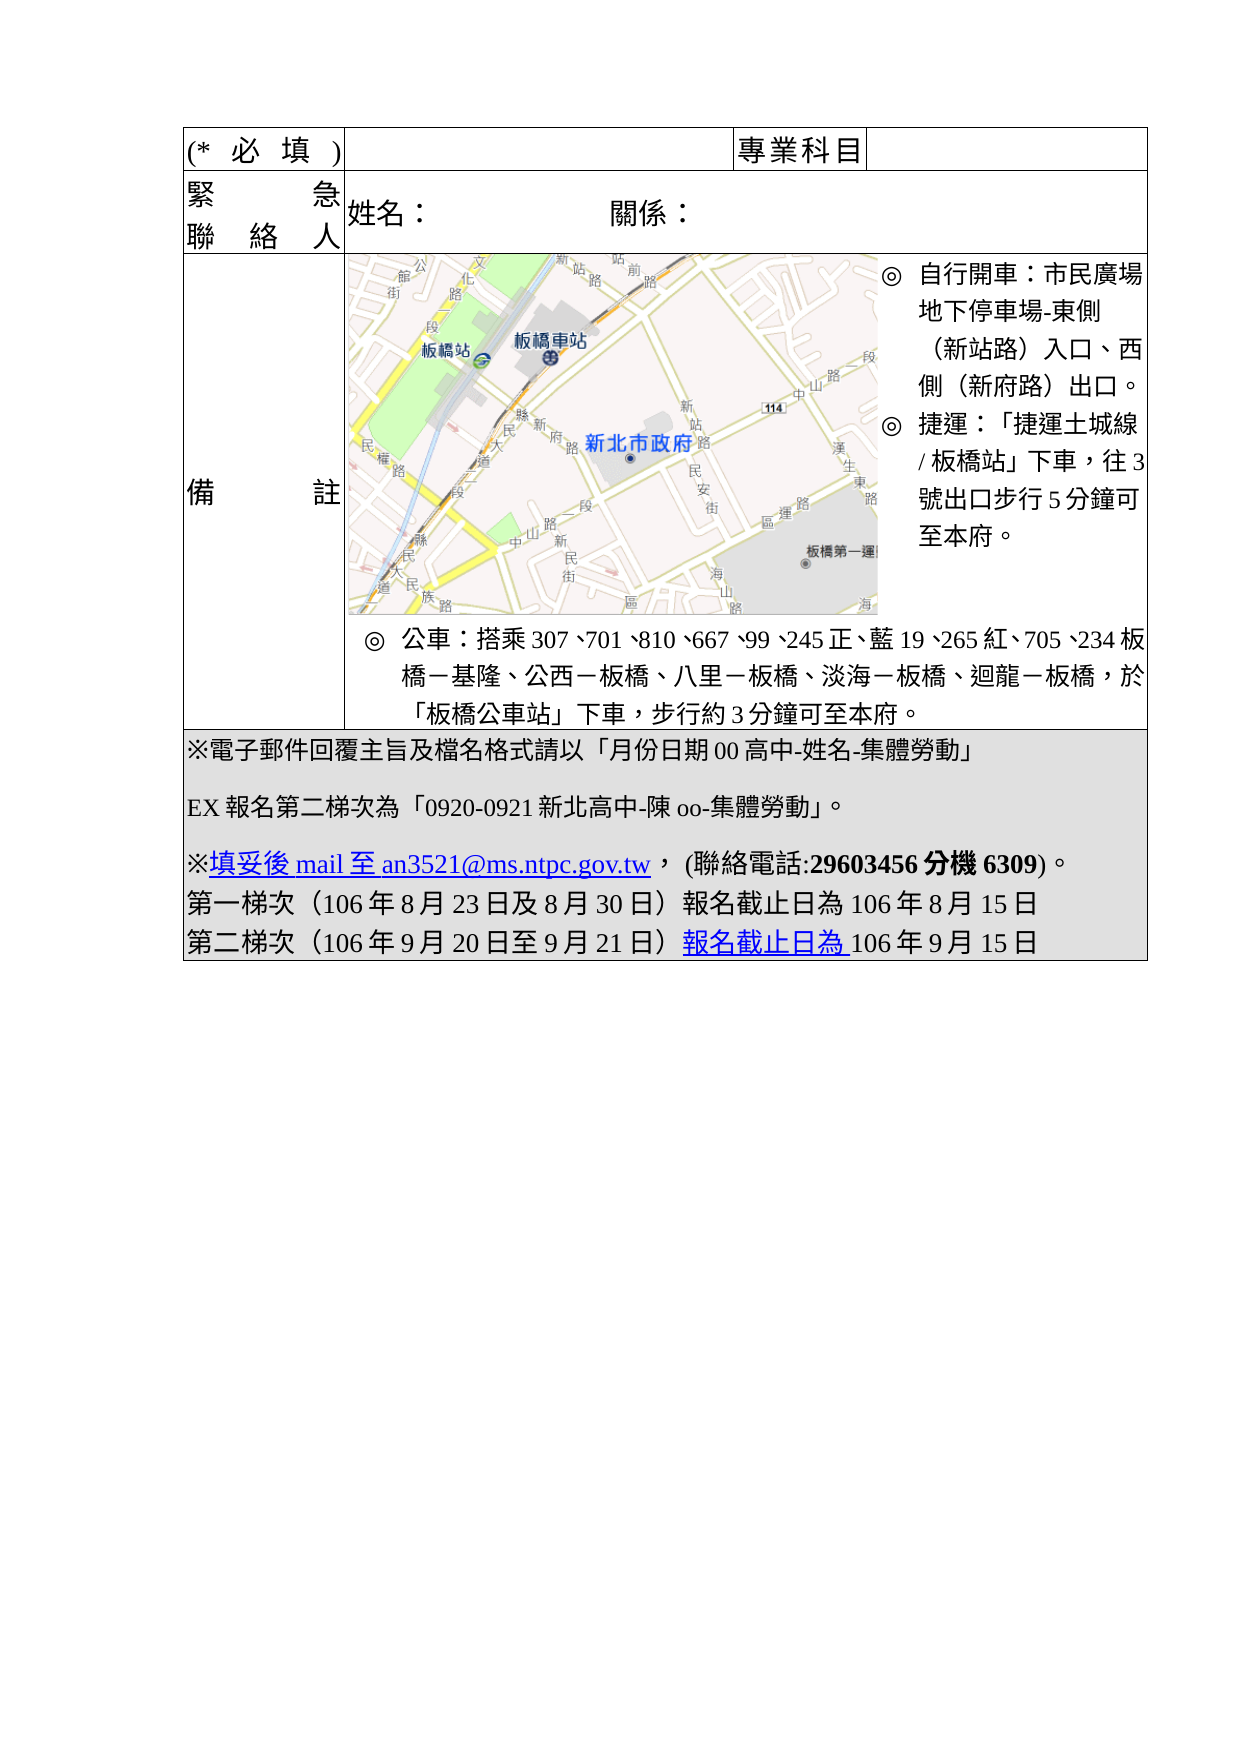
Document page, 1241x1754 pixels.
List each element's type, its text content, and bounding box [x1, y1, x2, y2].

picture [348, 254, 878, 615]
table_cell [345, 128, 733, 170]
table_cell 專業科目 [734, 128, 866, 170]
table_cell ※電子郵件回覆主旨及檔名格式請以「月份日期00高中-姓名-集體勞動」 EX報名第二梯次為「0920-0921新北高中-陳oo-集體勞動」。 ※填妥後mail至an3521@ms.ntpc.gov.tw， (聯絡電話:29603456分機6309)。 第一梯次（106年8月23日及8月30日）報名截止日為106年8月15日 第二梯次（106年9月20日至9月21日）報名截止日為106年9月15日 [184, 730, 1147, 960]
table_cell 自行開車：市民廣場地下停車場-東側（新站路）入口、西側（新府路）出口。 捷運：「捷運土城線 / 板橋站」下車，往3號出口步行5分鐘可至本府。 公車：搭乘307、701、810、667、99、245正、藍19、265紅、705、234板橋－基隆、公西－板橋、八里－板橋、淡海－板橋、迴龍－板橋，於「板橋公車站」下車，步行約3分鐘可至本府。 [345, 254, 1147, 729]
table_cell (*必填) [184, 128, 344, 170]
table_cell 緊急 聯絡人 [184, 171, 344, 252]
table_cell 備註 [184, 254, 344, 729]
table_cell [867, 128, 1147, 170]
table_cell 姓名： 關係： 電話： 行動: [345, 171, 1147, 252]
